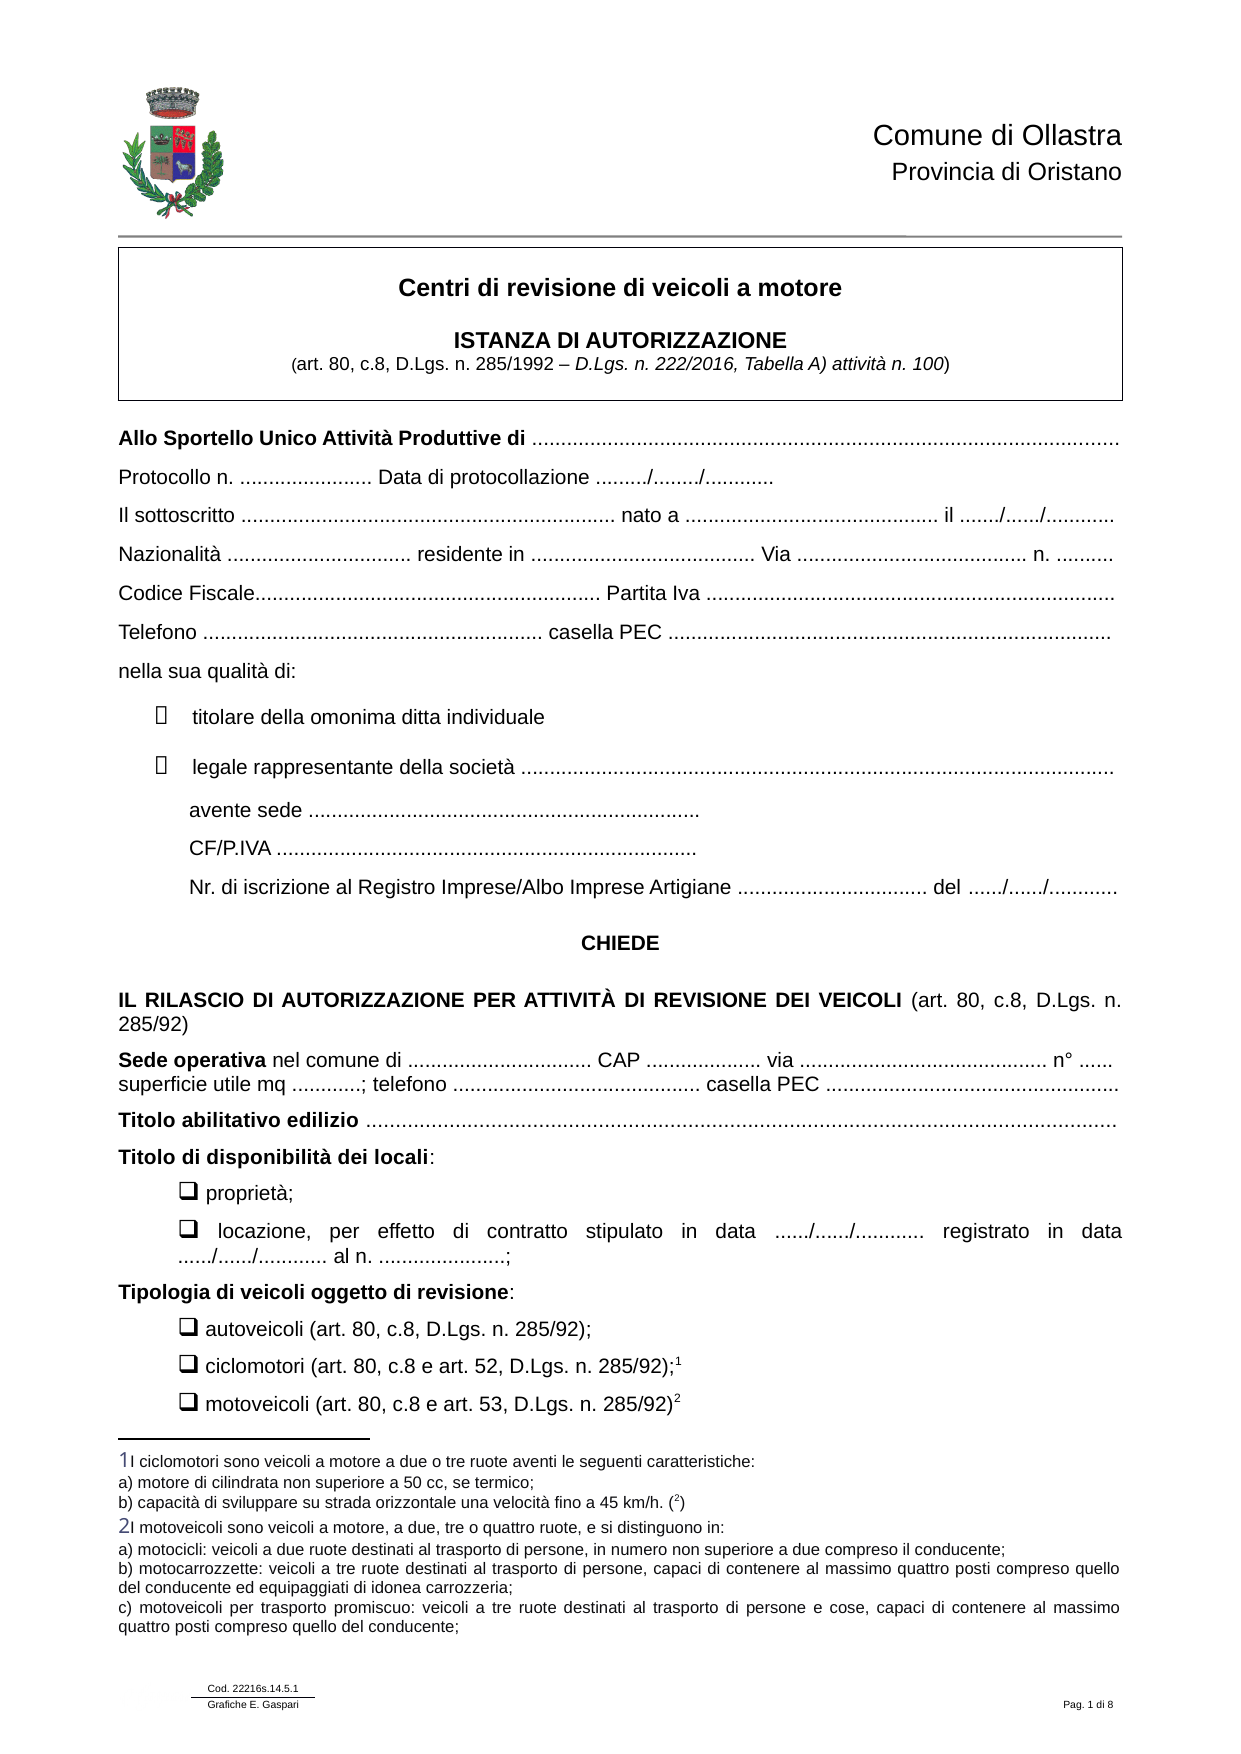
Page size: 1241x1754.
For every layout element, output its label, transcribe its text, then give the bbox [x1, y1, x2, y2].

text Nr. di iscrizione al Registro Imprese/Albo Imprese Artigiane ................................. del ....../....../............ [189, 875, 1122, 899]
text Comune di Ollastra [224, 118, 1122, 152]
text a) motore di cilindrata non superiore a 50 cc, se termico; [118, 1473, 1122, 1492]
text Sede operativa nel comune di ................................ CAP .................... via ........................................... n° ...... superficie utile mq ............; telefono ........................................... casella PEC ................................................... [118, 1048, 1122, 1096]
text Titolo abilitativo edilizio .............................................................................................................................. [118, 1108, 1122, 1132]
text avente sede .................................................................... [189, 797, 1122, 821]
text  ciclomotori (art. 80, c.8 e art. 52, D.Lgs. n. 285/92); [177, 1354, 1122, 1379]
text CHIEDE [118, 931, 1122, 955]
text nella sua qualità di: [118, 659, 1122, 683]
text Allo Sportello Unico Attività Produttive di [118, 426, 1122, 449]
text Il sottoscritto ................................................................. nato a ............................................ il ......./....../............ [118, 503, 1122, 527]
text CF/P.IVA ......................................................................... [189, 836, 1122, 860]
table_header Centri di revisione di veicoli a motore ISTANZA DI AUTORIZZAZIONE (art. 80, c.8, D.Lgs. n. 285/1992 – D.Lgs. n. 222/2016, Tabella A) attività n. 100) [119, 248, 1122, 399]
text  legale rappresentante della società ....................................................................................................... [153, 747, 1122, 782]
text Nazionalità ................................ residente in ....................................... Via ........................................ n. .......... [118, 542, 1122, 566]
text  motoveicoli (art. 80, c.8 e art. 53, D.Lgs. n. 285/92) [177, 1392, 1122, 1417]
picture [122, 87, 224, 219]
text IL RILASCIO DI AUTORIZZAZIONE PER ATTIVITÀ DI REVISIONE DEI VEICOLI (art. 80, c.8, D.Lgs. n. 285/92) [118, 987, 1122, 1035]
text  titolare della omonima ditta individuale [153, 698, 1122, 732]
text I motoveicoli sono veicoli a motore, a due, tre o quattro ruote, e si distinguono in: [118, 1512, 1122, 1540]
text I ciclomotori sono veicoli a motore a due o tre ruote aventi le seguenti caratteristiche: [118, 1445, 1122, 1473]
text a) motocicli: veicoli a due ruote destinati al trasporto di persone, in numero non superiore a due compreso il conducente; [118, 1540, 1122, 1559]
text Telefono ........................................................... casella PEC ............................................................................. [118, 620, 1122, 644]
text Protocollo n. ....................... Data di protocollazione ........./......../............ [118, 464, 1122, 488]
text b) motocarrozzette: veicoli a tre ruote destinati al trasporto di persone, capaci di contenere al massimo quattro posti compreso quello del conducente ed equipaggiati di idonea carrozzeria; [118, 1559, 1122, 1597]
text Codice Fiscale............................................................ Partita Iva ....................................................................... [118, 581, 1122, 605]
text b) capacità di sviluppare su strada orizzontale una velocità fino a 45 km/h. (2) [118, 1492, 1122, 1512]
text Tipologia di veicoli oggetto di revisione: [118, 1280, 1122, 1304]
text Provincia di Oristano [224, 157, 1122, 185]
text c) motoveicoli per trasporto promiscuo: veicoli a tre ruote destinati al trasporto di persone e cose, capaci di contenere al massimo quattro posti compreso quello del conducente; [118, 1597, 1122, 1636]
text Titolo di disponibilità dei locali: [118, 1145, 1122, 1169]
text  locazione, per effetto di contratto stipulato in data ....../....../............ registrato in data ....../....../............ al n. ......................; [177, 1219, 1122, 1268]
text  proprietà; [177, 1181, 1122, 1206]
text  autoveicoli (art. 80, c.8, D.Lgs. n. 285/92); [177, 1317, 1122, 1342]
